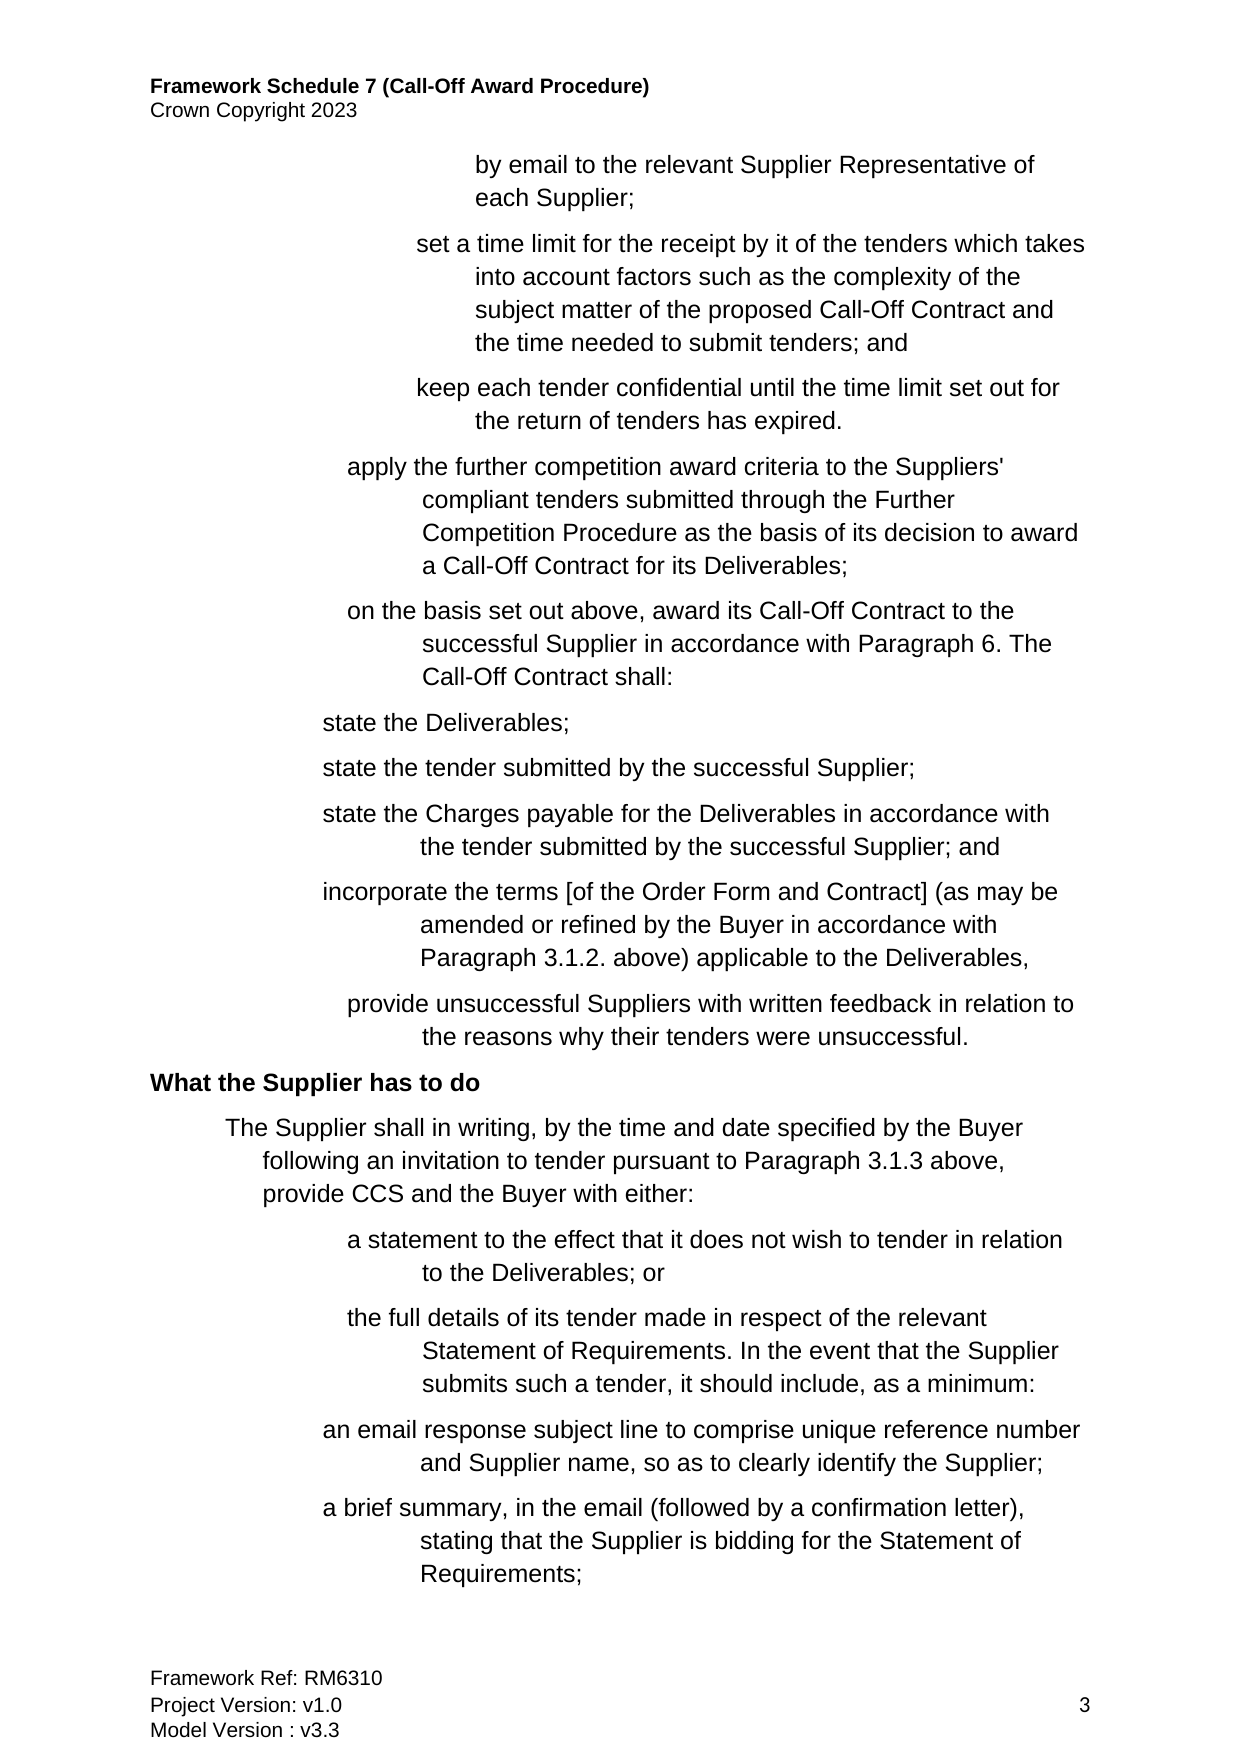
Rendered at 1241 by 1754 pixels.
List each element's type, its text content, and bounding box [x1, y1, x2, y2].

text a statement to the effect that it does not wish to tender in relation to the Deliverables; or [347, 1224, 1090, 1286]
text keep each tender confidential until the time limit set out for the return of tenders has expired. [416, 373, 1090, 435]
text The Supplier shall in writing, by the time and date specified by the Buyer following an invitation to tender pursuant to Paragraph 3.1.3 above, provide CCS and the Buyer with either: [225, 1113, 1090, 1208]
text state the Deliverables; [322, 708, 1090, 737]
text on the basis set out above, award its Call-Off Contract to the successful Supplier in accordance with Paragraph 6. The Call-Off Contract shall: [347, 596, 1090, 691]
text What the Supplier has to do [150, 1067, 1090, 1096]
text incorporate the terms [of the Order Form and Contract] (as may be amended or refined by the Buyer in accordance with Paragraph 3.1.2. above) applicable to the Deliverables, [322, 877, 1090, 972]
text state the tender submitted by the successful Supplier; [322, 753, 1090, 782]
text the full details of its tender made in respect of the relevant Statement of Requirements. In the event that the Supplier submits such a tender, it should include, as a minimum: [347, 1303, 1090, 1398]
text apply the further competition award criteria to the Suppliers' compliant tenders submitted through the Further Competition Procedure as the basis of its decision to award a Call-Off Contract for its Deliverables; [347, 452, 1090, 579]
text a brief summary, in the email (followed by a confirmation letter), stating that the Supplier is bidding for the Statement of Requirements; [322, 1493, 1090, 1588]
text provide unsuccessful Suppliers with written feedback in relation to the reasons why their tenders were unsuccessful. [347, 989, 1090, 1051]
text by email to the relevant Supplier Representative of each Supplier; [416, 150, 1090, 212]
text state the Charges payable for the Deliverables in accordance with the tender submitted by the successful Supplier; and [322, 799, 1090, 861]
text an email response subject line to comprise unique reference number and Supplier name, so as to clearly identify the Supplier; [322, 1415, 1090, 1476]
text set a time limit for the receipt by it of the tenders which takes into account factors such as the complexity of the subject matter of the proposed Call-Off Contract and the time needed to submit tenders; and [416, 228, 1090, 356]
